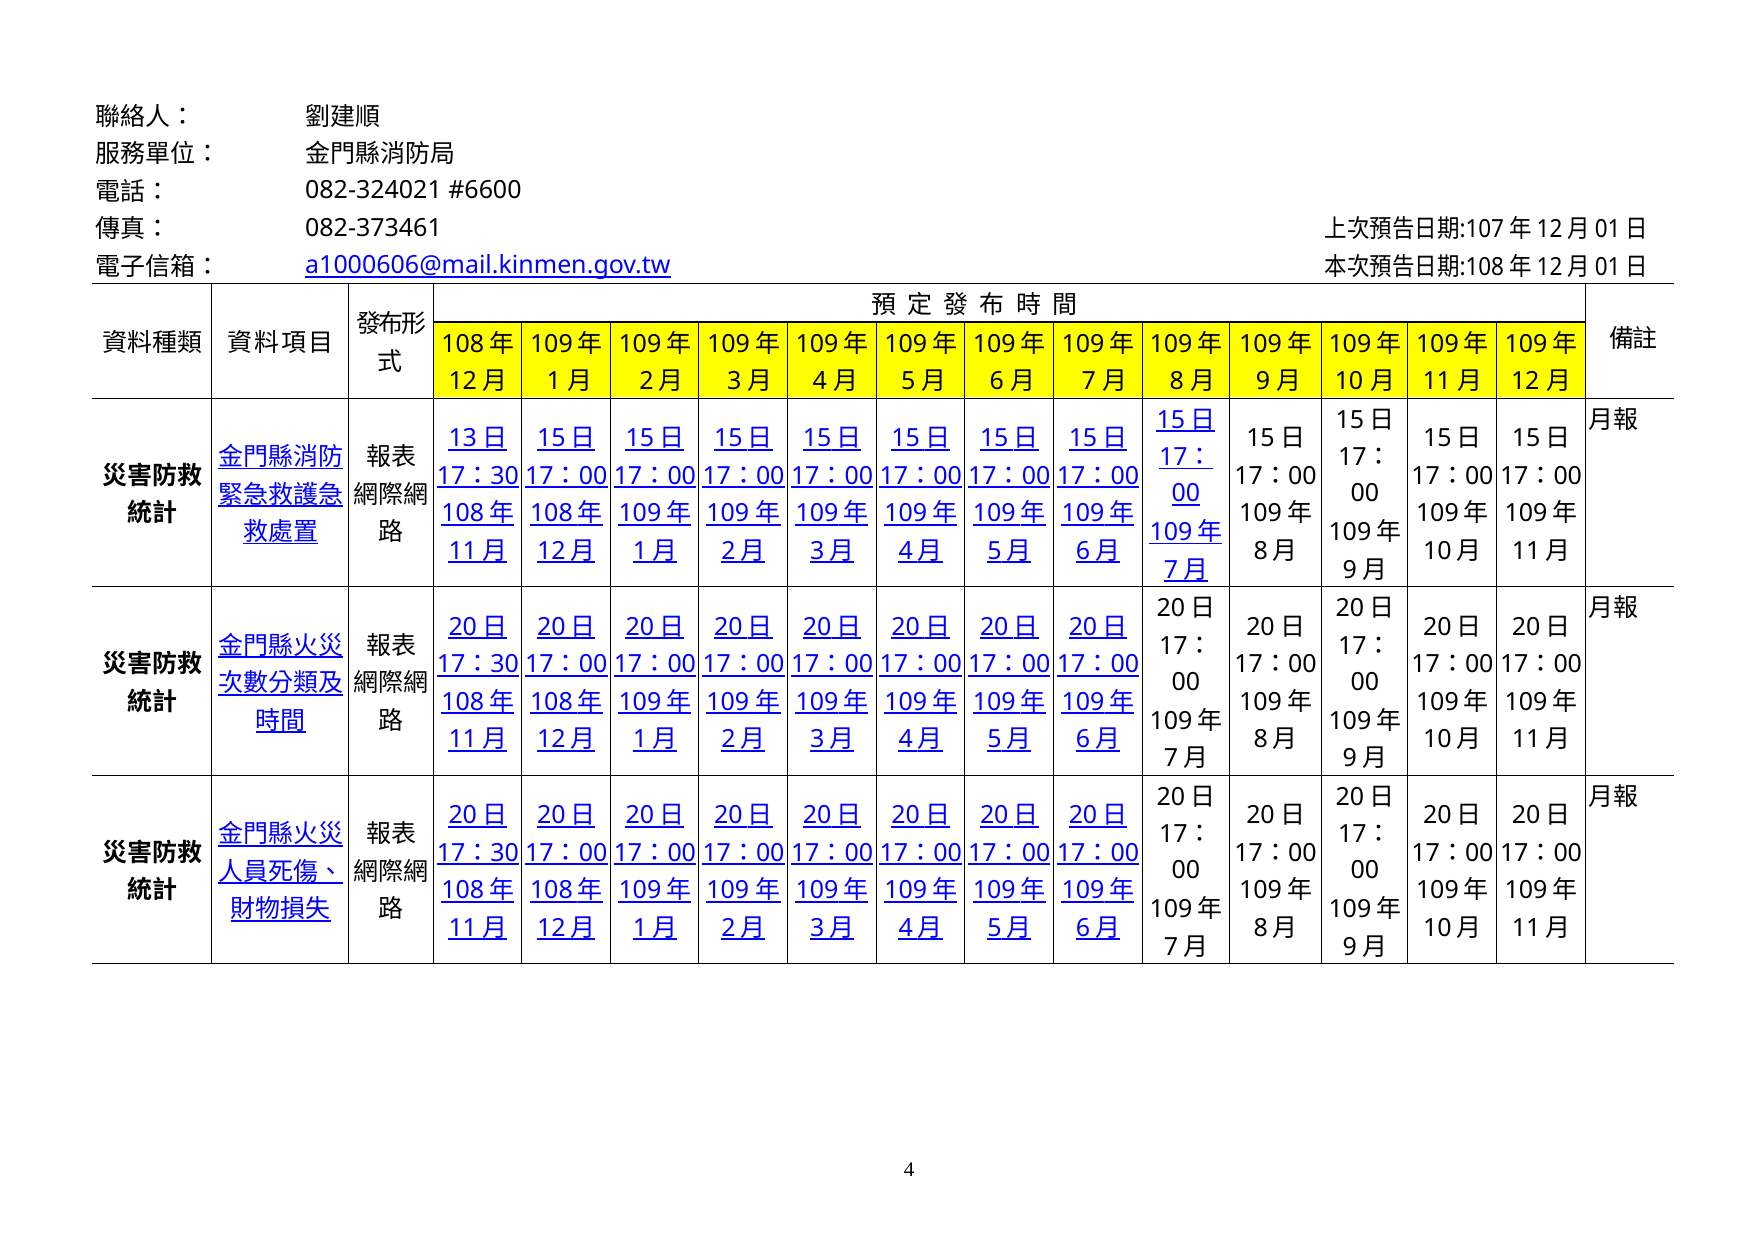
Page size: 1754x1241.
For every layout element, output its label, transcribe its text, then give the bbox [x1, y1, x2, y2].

table_cell 15日 17：00 109年 6月 [1054, 399, 1142, 586]
table_cell 109年 6 月 [965, 323, 1053, 397]
table_cell 20日 17：00 109年8月 [1230, 776, 1321, 963]
table_cell 災害防救統計 [92, 776, 211, 963]
table_cell 本次預告日期:108年12月01日 [1321, 245, 1674, 283]
table_cell 20日 17：00 109年5月 [965, 587, 1053, 774]
table_cell 15日 17：00 109年11月 [1497, 399, 1585, 586]
table_cell 金門縣火災次數分類及時間 [212, 587, 348, 774]
table_cell 月報 [1586, 587, 1674, 774]
table_cell 15日 17：00 108年12月 [522, 399, 610, 586]
table_header 劉建順 [302, 95, 1413, 133]
table_cell 20日 17：00 109年9月 [1322, 587, 1407, 774]
table_cell [1414, 133, 1674, 170]
table_cell 15日 17：00 109年7月 [1143, 399, 1229, 586]
table_cell 金門縣消防緊急救護急救處置 [212, 399, 348, 586]
table_cell 20日 17：00 109 年2月 [699, 587, 787, 774]
table_cell 20日 17：00 109年10月 [1408, 776, 1496, 963]
table_cell [1229, 208, 1321, 245]
table_cell 20日 17：00 109 年2月 [699, 776, 787, 963]
table_cell 月報 [1586, 776, 1674, 963]
table_cell [212, 208, 302, 245]
table_cell 資料項目 [212, 284, 348, 397]
table_cell 109年 4 月 [788, 323, 876, 397]
table_cell 108年 12月 [434, 323, 521, 397]
table_cell 20日 17：00 109年1月 [611, 776, 698, 963]
table_cell 15日 17：00 109 年2月 [699, 399, 787, 586]
table_cell 上次預告日期:107年12月01日 [1321, 208, 1674, 245]
table_cell 災害防救統計 [92, 587, 211, 774]
table_cell 電子信箱： [92, 245, 302, 283]
table_cell [953, 208, 1045, 245]
table_cell 15日 17：00 109年9月 [1322, 399, 1407, 586]
table_cell 傳真： [92, 208, 212, 245]
table_cell 20日 17：00 108年12月 [522, 776, 610, 963]
table_cell 082-373461 [302, 208, 861, 245]
table_cell [212, 170, 302, 208]
table_cell 預 定 發 布 時 間 [434, 284, 1585, 321]
table_cell 災害防救統計 [92, 399, 211, 586]
table_cell 20日 17：00 108年12月 [522, 587, 610, 774]
table_header 聯絡人： [92, 95, 212, 133]
table_cell [861, 245, 953, 283]
table_cell 109年 8 月 [1143, 323, 1229, 397]
table_cell 109年 9 月 [1230, 323, 1321, 397]
table_cell [1045, 208, 1137, 245]
table_cell 109年 12 月 [1497, 323, 1585, 397]
table_cell 報表 網際網路 [349, 776, 433, 963]
table_cell 月報 [1586, 399, 1674, 586]
table_cell 資料種類 [92, 284, 211, 397]
table_cell 服務單位： [92, 133, 302, 170]
table_cell 20日 17：00 109年11月 [1497, 776, 1585, 963]
table_cell 20日 17：00 109年7月 [1143, 776, 1229, 963]
table_cell 20日 17：00 109年5月 [965, 776, 1053, 963]
table_cell 報表 網際網路 [349, 399, 433, 586]
table_cell 20日 17：00 109年7月 [1143, 587, 1229, 774]
table_cell 報表 網際網路 [349, 587, 433, 774]
table_cell 金門縣火災人員死傷、財物損失 [212, 776, 348, 963]
table_cell 109年 1 月 [522, 323, 610, 397]
table_cell a1000606@mail.kinmen.gov.tw [302, 245, 861, 283]
table_cell 20日 17：30 108年11月 [434, 776, 521, 963]
table_cell 備註 [1586, 284, 1674, 397]
table_cell 15日 17：00 109年10月 [1408, 399, 1496, 586]
table_header [212, 95, 302, 133]
table_header [1414, 95, 1674, 133]
table_cell 20日 17：30 108年11月 [434, 587, 521, 774]
table_cell [1137, 245, 1229, 283]
table_cell 109年 2月 [611, 323, 698, 397]
table_cell 20日 17：00 109年 6月 [1054, 776, 1142, 963]
table_cell [861, 170, 1413, 208]
table_cell 082-324021 #6600 [302, 170, 861, 208]
table_cell 109年 11 月 [1408, 323, 1496, 397]
table_cell [1137, 208, 1229, 245]
table_cell 20日 17：00 109年11月 [1497, 587, 1585, 774]
table_cell 20日 17：00 109年3月 [788, 587, 876, 774]
table_cell 20日 17：00 109年4月 [877, 776, 964, 963]
table_cell 15日 17：00 109年3月 [788, 399, 876, 586]
table_cell 20日 17：00 109年1月 [611, 587, 698, 774]
table_cell 109年 7 月 [1054, 323, 1142, 397]
table_cell 15日 17：00 109年5月 [965, 399, 1053, 586]
table_cell 13日 17：30 108年11月 [434, 399, 521, 586]
table_cell 15日 17：00 109年4月 [877, 399, 964, 586]
table_cell [861, 208, 953, 245]
table_cell 15日 17：00 109年1月 [611, 399, 698, 586]
table_cell 109年 5 月 [877, 323, 964, 397]
table_cell 15日 17：00 109年8月 [1230, 399, 1321, 586]
table_cell [1229, 245, 1321, 283]
table_cell 109年 10 月 [1322, 323, 1407, 397]
table_cell 發布形式 [349, 284, 433, 397]
table_cell 金門縣消防局 [302, 133, 1413, 170]
table_cell 20日 17：00 109年9月 [1322, 776, 1407, 963]
table_cell 20日 17：00 109年10月 [1408, 587, 1496, 774]
table_cell 20日 17：00 109年 6月 [1054, 587, 1142, 774]
table_cell 20日 17：00 109年4月 [877, 587, 964, 774]
table_cell 20日 17：00 109年3月 [788, 776, 876, 963]
table_cell [953, 245, 1045, 283]
table_cell 109年 3 月 [699, 323, 787, 397]
table_cell [1045, 245, 1137, 283]
table_cell 20日 17：00 109年8月 [1230, 587, 1321, 774]
table_cell 電話： [92, 170, 212, 208]
table_cell [1414, 170, 1674, 208]
